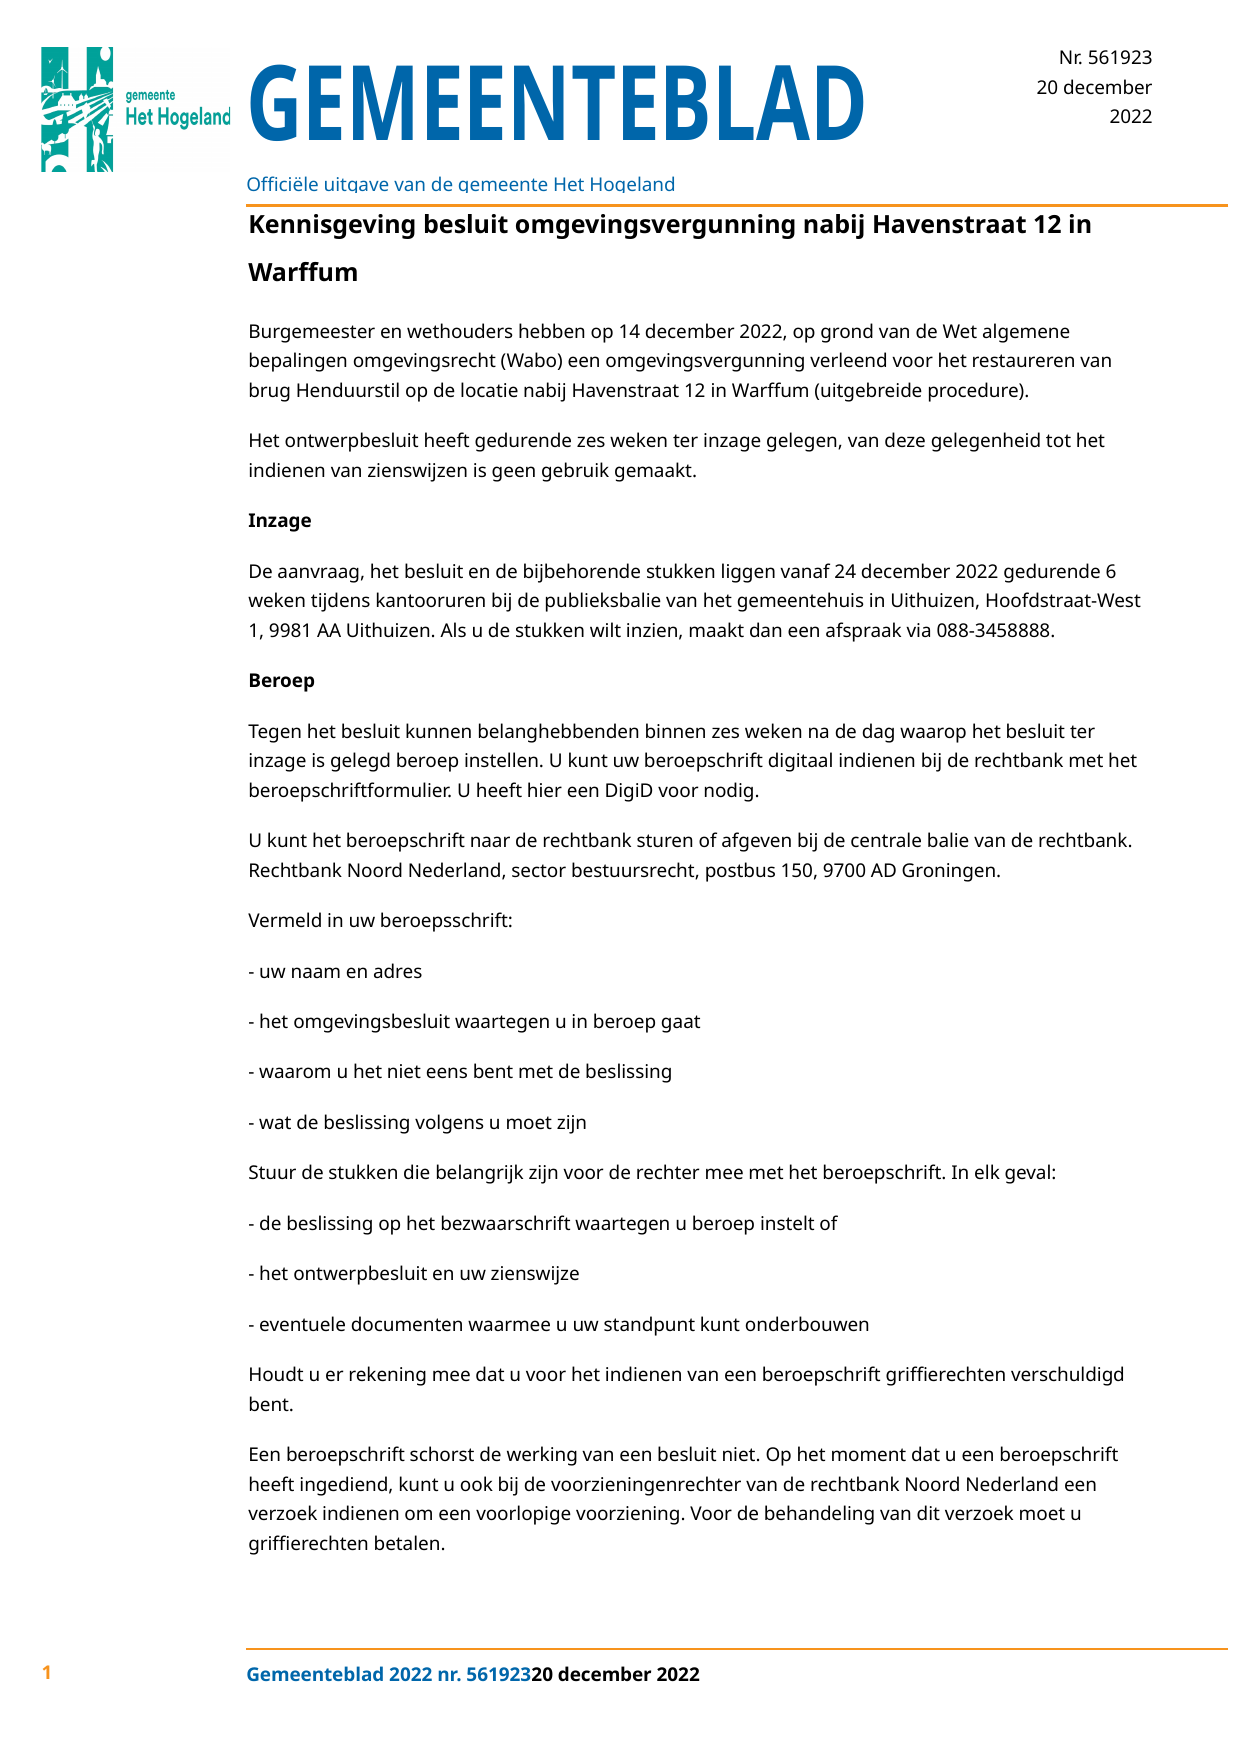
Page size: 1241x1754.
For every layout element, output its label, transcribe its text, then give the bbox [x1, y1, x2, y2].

picture [41, 47, 231, 172]
text Stuur de stukken die belangrijk zijn voor de rechter mee met het beroepschrift. In elk geval: [248, 1159, 1152, 1185]
text U kunt het beroepschrift naar de rechtbank sturen of afgeven bij de centrale balie van de rechtbank. Rechtbank Noord Nederland, sector bestuursrecht, postbus 150, 9700 AD Groningen. [248, 827, 1152, 883]
text - wat de beslissing volgens u moet zijn [248, 1109, 1152, 1135]
text Inzage [248, 507, 1152, 533]
text Houdt u er rekening mee dat u voor het indienen van een beroepschrift griffierechten verschuldigd bent. [248, 1361, 1152, 1417]
text Tegen het besluit kunnen belanghebbenden binnen zes weken na de dag waarop het besluit ter inzage is gelegd beroep instellen. U kunt uw beroepschrift digitaal indienen bij de rechtbank met het beroepschriftformulier. U heeft hier een DigiD voor nodig. [248, 718, 1152, 803]
text De aanvraag, het besluit en de bijbehorende stukken liggen vanaf 24 december 2022 gedurende 6 weken tijdens kantooruren bij de publieksbalie van het gemeentehuis in Uithuizen, Hoofdstraat-West 1, 9981 AA Uithuizen. Als u de stukken wilt inzien, maakt dan een afspraak via 088-3458888. [248, 558, 1152, 643]
text - waarom u het niet eens bent met de beslissing [248, 1059, 1152, 1084]
text - het ontwerpbesluit en uw zienswijze [248, 1260, 1152, 1286]
text Een beroepschrift schorst de werking van een besluit niet. Op het moment dat u een beroepschrift heeft ingediend, kunt u ook bij de voorzieningenrechter van de rechtbank Noord Nederland een verzoek indienen om een voorlopige voorziening. Voor de behandeling van dit verzoek moet u griffierechten betalen. [248, 1441, 1152, 1556]
text - uw naam en adres [248, 958, 1152, 984]
text - eventuele documenten waarmee u uw standpunt kunt onderbouwen [248, 1311, 1152, 1337]
text Burgemeester en wethouders hebben op 14 december 2022, op grond van de Wet algemene bepalingen omgevingsrecht (Wabo) een omgevingsvergunning verleend voor het restaureren van brug Henduurstil op de locatie nabij Havenstraat 12 in Warffum (uitgebreide procedure). [248, 318, 1152, 403]
text Kennisgeving besluit omgevingsvergunning nabij Havenstraat 12 in Warffum [248, 207, 1152, 288]
text Beroep [248, 667, 1152, 693]
text - de beslissing op het bezwaarschrift waartegen u beroep instelt of [248, 1210, 1152, 1236]
text Vermeld in uw beroepsschrift: [248, 907, 1152, 933]
text - het omgevingsbesluit waartegen u in beroep gaat [248, 1008, 1152, 1034]
text Het ontwerpbesluit heeft gedurende zes weken ter inzage gelegen, van deze gelegenheid tot het indienen van zienswijzen is geen gebruik gemaakt. [248, 427, 1152, 483]
